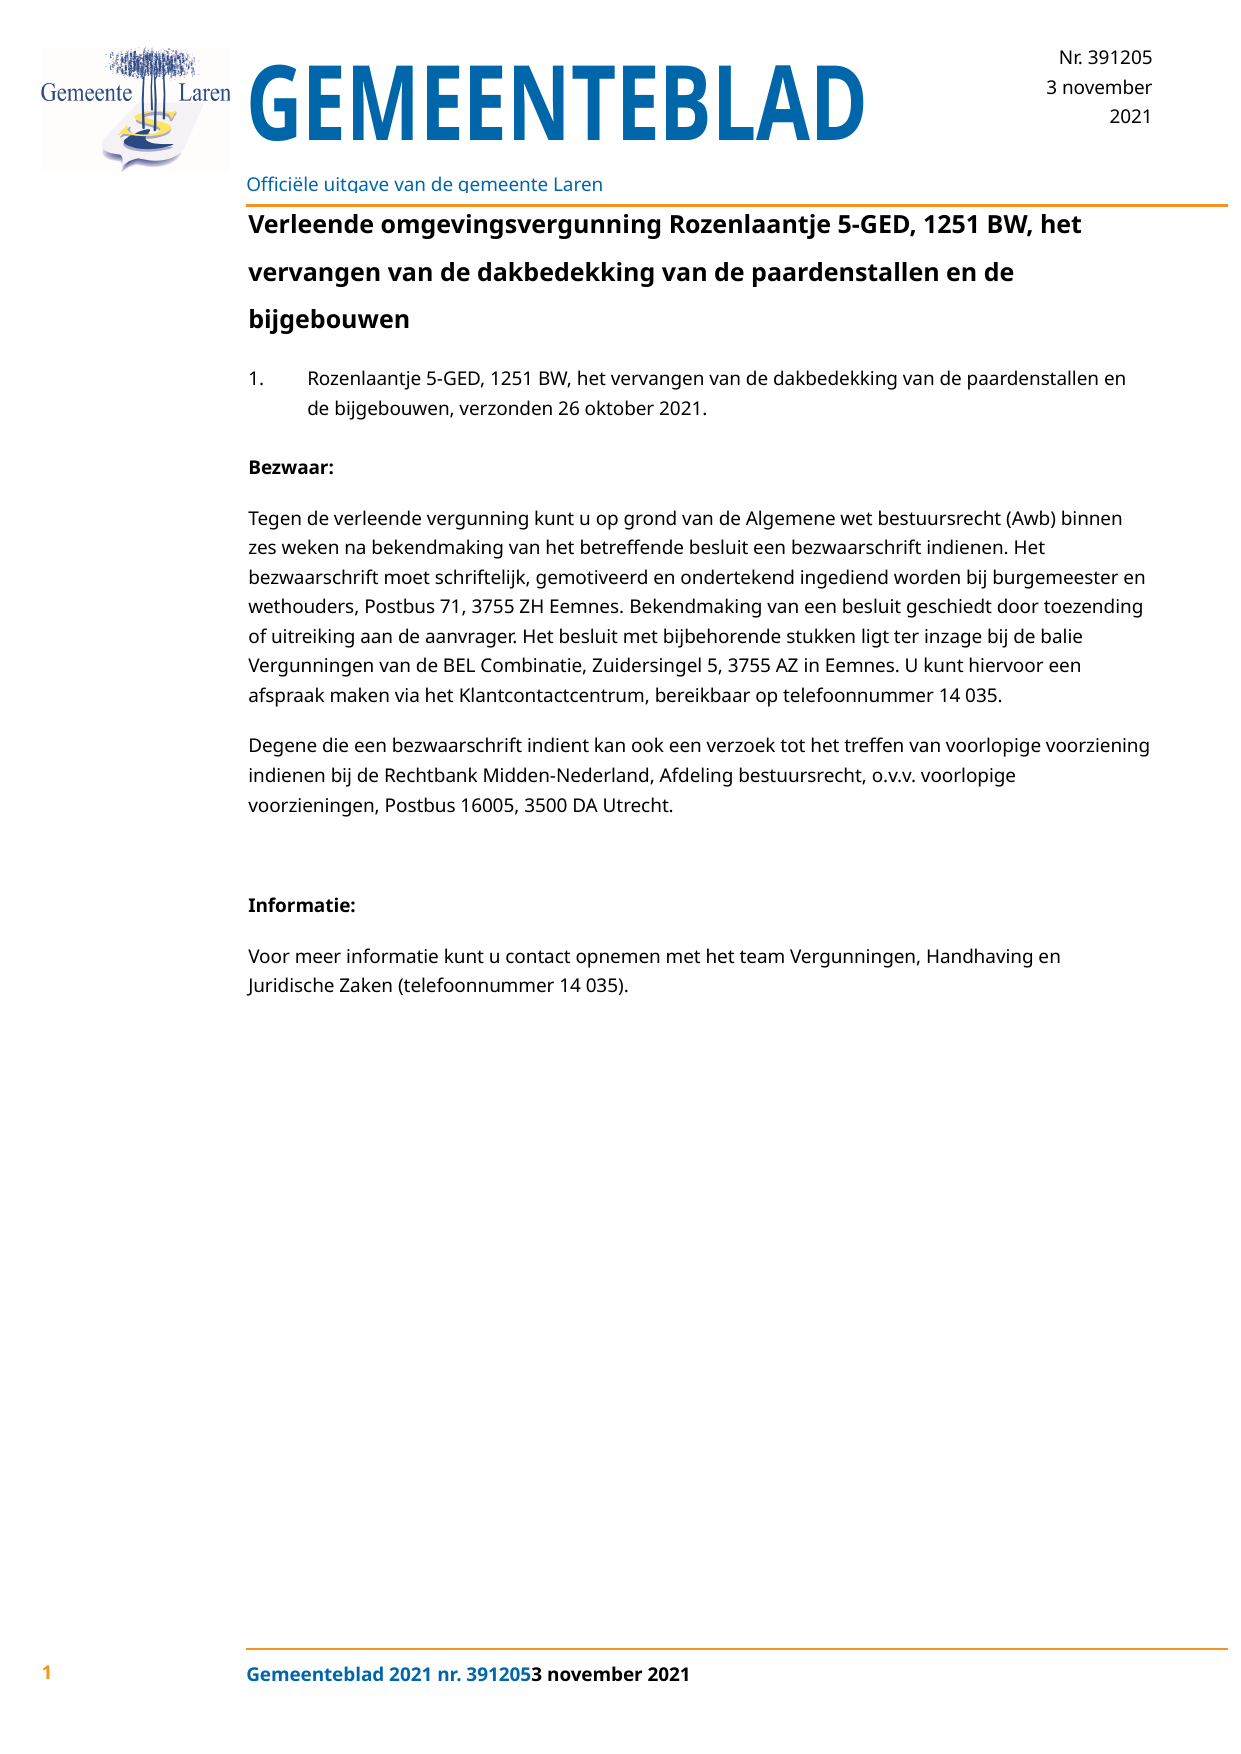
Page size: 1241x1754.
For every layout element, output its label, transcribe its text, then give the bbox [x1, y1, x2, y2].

text Degene die een bezwaarschrift indient kan ook een verzoek tot het treffen van voorlopige voorziening indienen bij de Rechtbank Midden-Nederland, Afdeling bestuursrecht, o.v.v. voorlopige voorzieningen, Postbus 16005, 3500 DA Utrecht. [248, 733, 1152, 817]
picture [41, 47, 231, 172]
text Verleende omgevingsvergunning Rozenlaantje 5-GED, 1251 BW, het vervangen van de dakbedekking van de paardenstallen en de bijgebouwen [248, 207, 1152, 336]
text Informatie: [248, 893, 1152, 918]
text Bezwaar: [248, 454, 1152, 480]
text Tegen de verleende vergunning kunt u op grond van de Algemene wet bestuursrecht (Awb) binnen zes weken na bekendmaking van het betreffende besluit een bezwaarschrift indienen. Het bezwaarschrift moet schriftelijk, gemotiveerd en ondertekend ingediend worden bij burgemeester en wethouders, Postbus 71, 3755 ZH Eemnes. Bekendmaking van een besluit geschiedt door toezending of uitreiking aan de aanvrager. Het besluit met bijbehorende stukken ligt ter inzage bij de balie Vergunningen van de BEL Combinatie, Zuidersingel 5, 3755 AZ in Eemnes. U kunt hiervoor een afspraak maken via het Klantcontactcentrum, bereikbaar op telefoonnummer 14 035. [248, 505, 1152, 708]
list Rozenlaantje 5-GED, 1251 BW, het vervangen van de dakbedekking van de paardenstallen en de bijgebouwen, verzonden 26 oktober 2021. [248, 366, 1152, 421]
text Voor meer informatie kunt u contact opnemen met het team Vergunningen, Handhaving en Juridische Zaken (telefoonnummer 14 035). [248, 943, 1152, 998]
